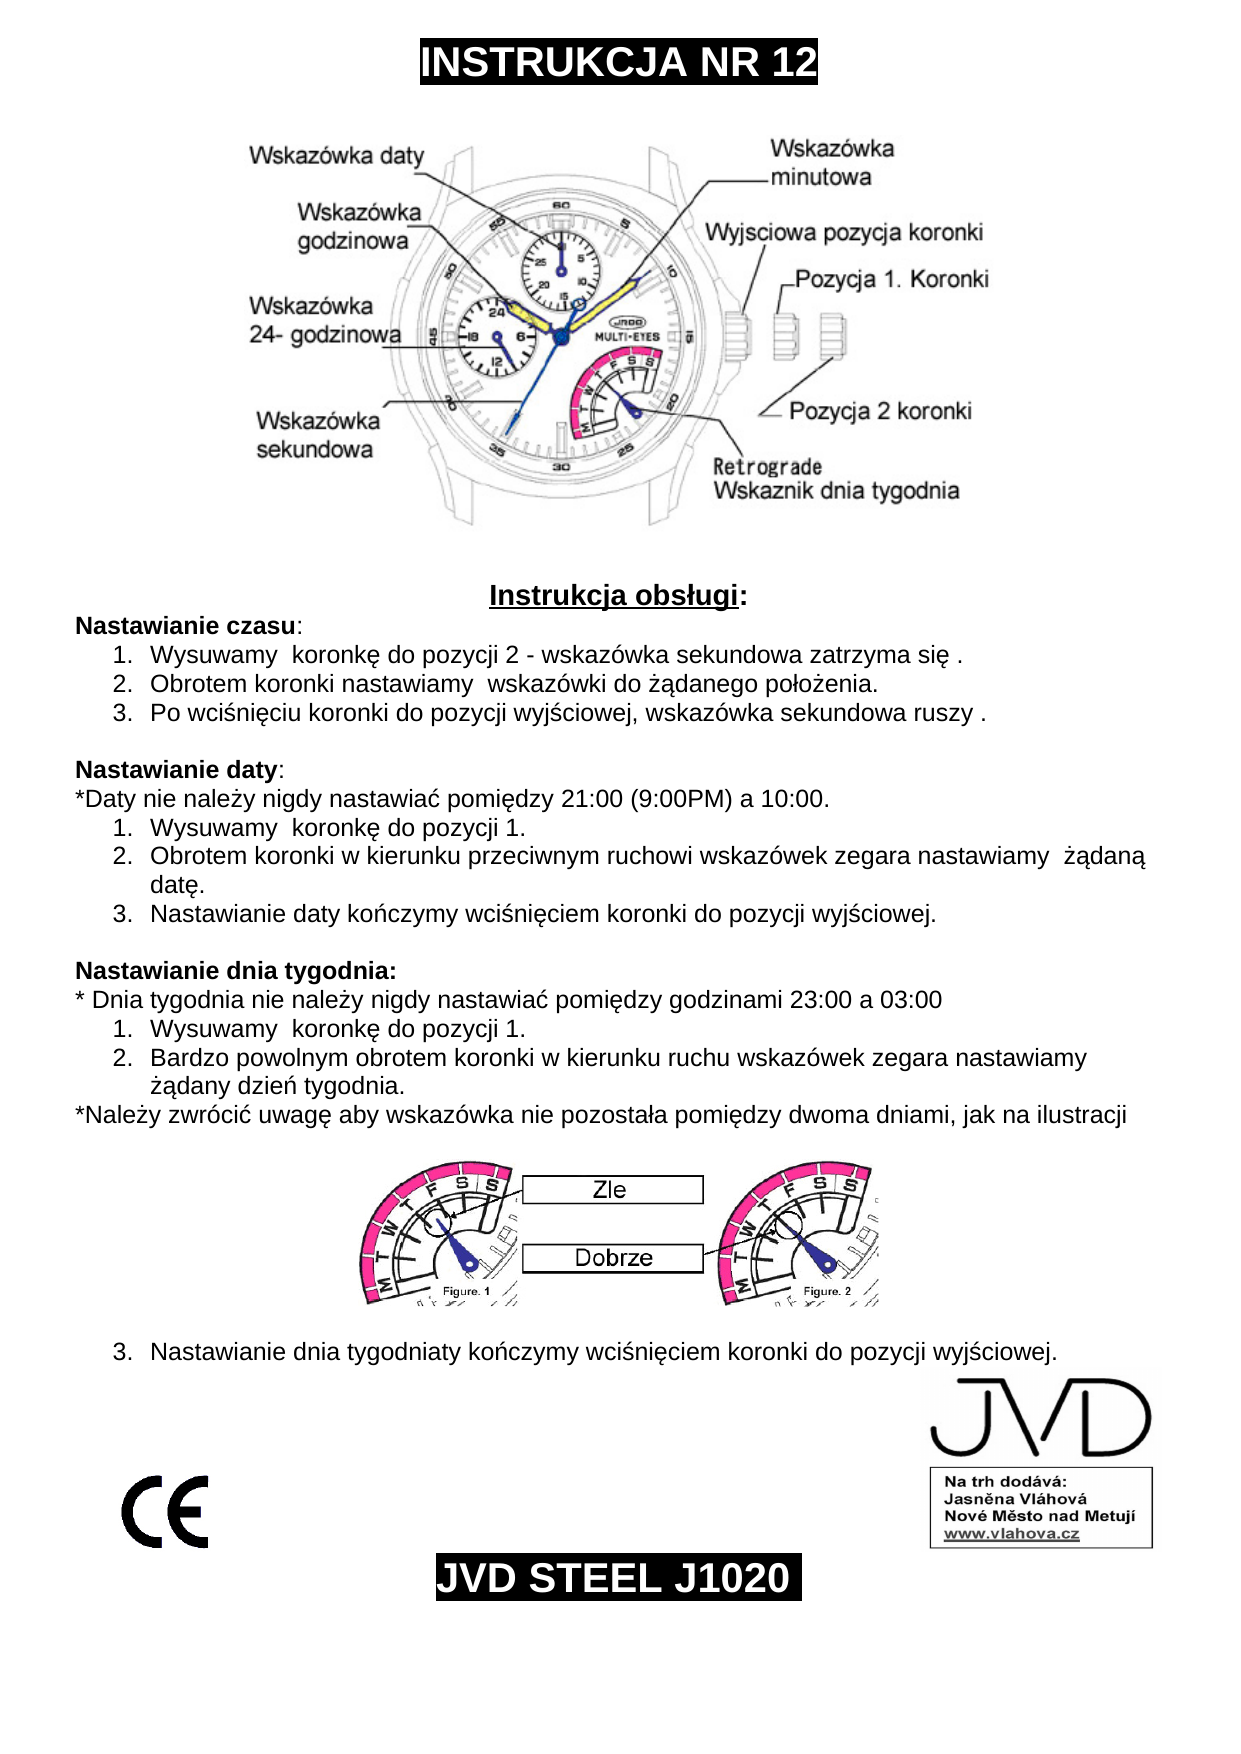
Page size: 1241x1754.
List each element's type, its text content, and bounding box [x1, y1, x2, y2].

picture [244, 135, 994, 557]
list Obrotem koronki w kierunku przeciwnym ruchowi wskazówek zegara nastawiamy żądaną datę. [112, 841, 1162, 899]
list Bardzo powolnym obrotem koronki w kierunku ruchu wskazówek zegara nastawiamy żądany dzień tygodnia. [112, 1042, 1162, 1100]
list Obrotem koronki nastawiamy wskazówki do żądanego położenia. [112, 669, 1162, 697]
text *Należy zwrócić uwagę aby wskazówka nie pozostała pomiędzy dwoma dniami, jak na ilustracji [75, 1100, 1162, 1129]
list Nastawianie daty kończymy wciśnięciem koronki do pozycji wyjściowej. [112, 899, 1162, 927]
picture [920, 1367, 1162, 1552]
text * Dnia tygodnia nie należy nigdy nastawiać pomiędzy godzinami 23:00 a 03:00 [75, 985, 1162, 1014]
list Wysuwamy koronkę do pozycji 1. [112, 812, 1162, 841]
list Wysuwamy koronkę do pozycji 1. [112, 1014, 1162, 1042]
list Wysuwamy koronkę do pozycji 2 - wskazówka sekundowa zatrzyma się . [112, 640, 1162, 669]
text Instrukcja obsługi: [75, 578, 1162, 611]
text Nastawianie daty: [75, 755, 1162, 784]
text *Daty nie należy nigdy nastawiać pomiędzy 21:00 (9:00PM) a 10:00. [75, 784, 1162, 812]
list Po wciśnięciu koronki do pozycji wyjściowej, wskazówka sekundowa ruszy . [112, 697, 1162, 726]
text Nastawianie czasu: [75, 611, 1162, 640]
picture [358, 1159, 879, 1307]
title JVD STEEL J1020 [75, 1553, 1162, 1601]
picture [118, 1470, 216, 1552]
list Nastawianie dnia tygodniaty kończymy wciśnięciem koronki do pozycji wyjściowej. [112, 1337, 1162, 1366]
title INSTRUKCJA NR 12 [75, 37, 1162, 85]
text Nastawianie dnia tygodnia: [75, 956, 1162, 985]
